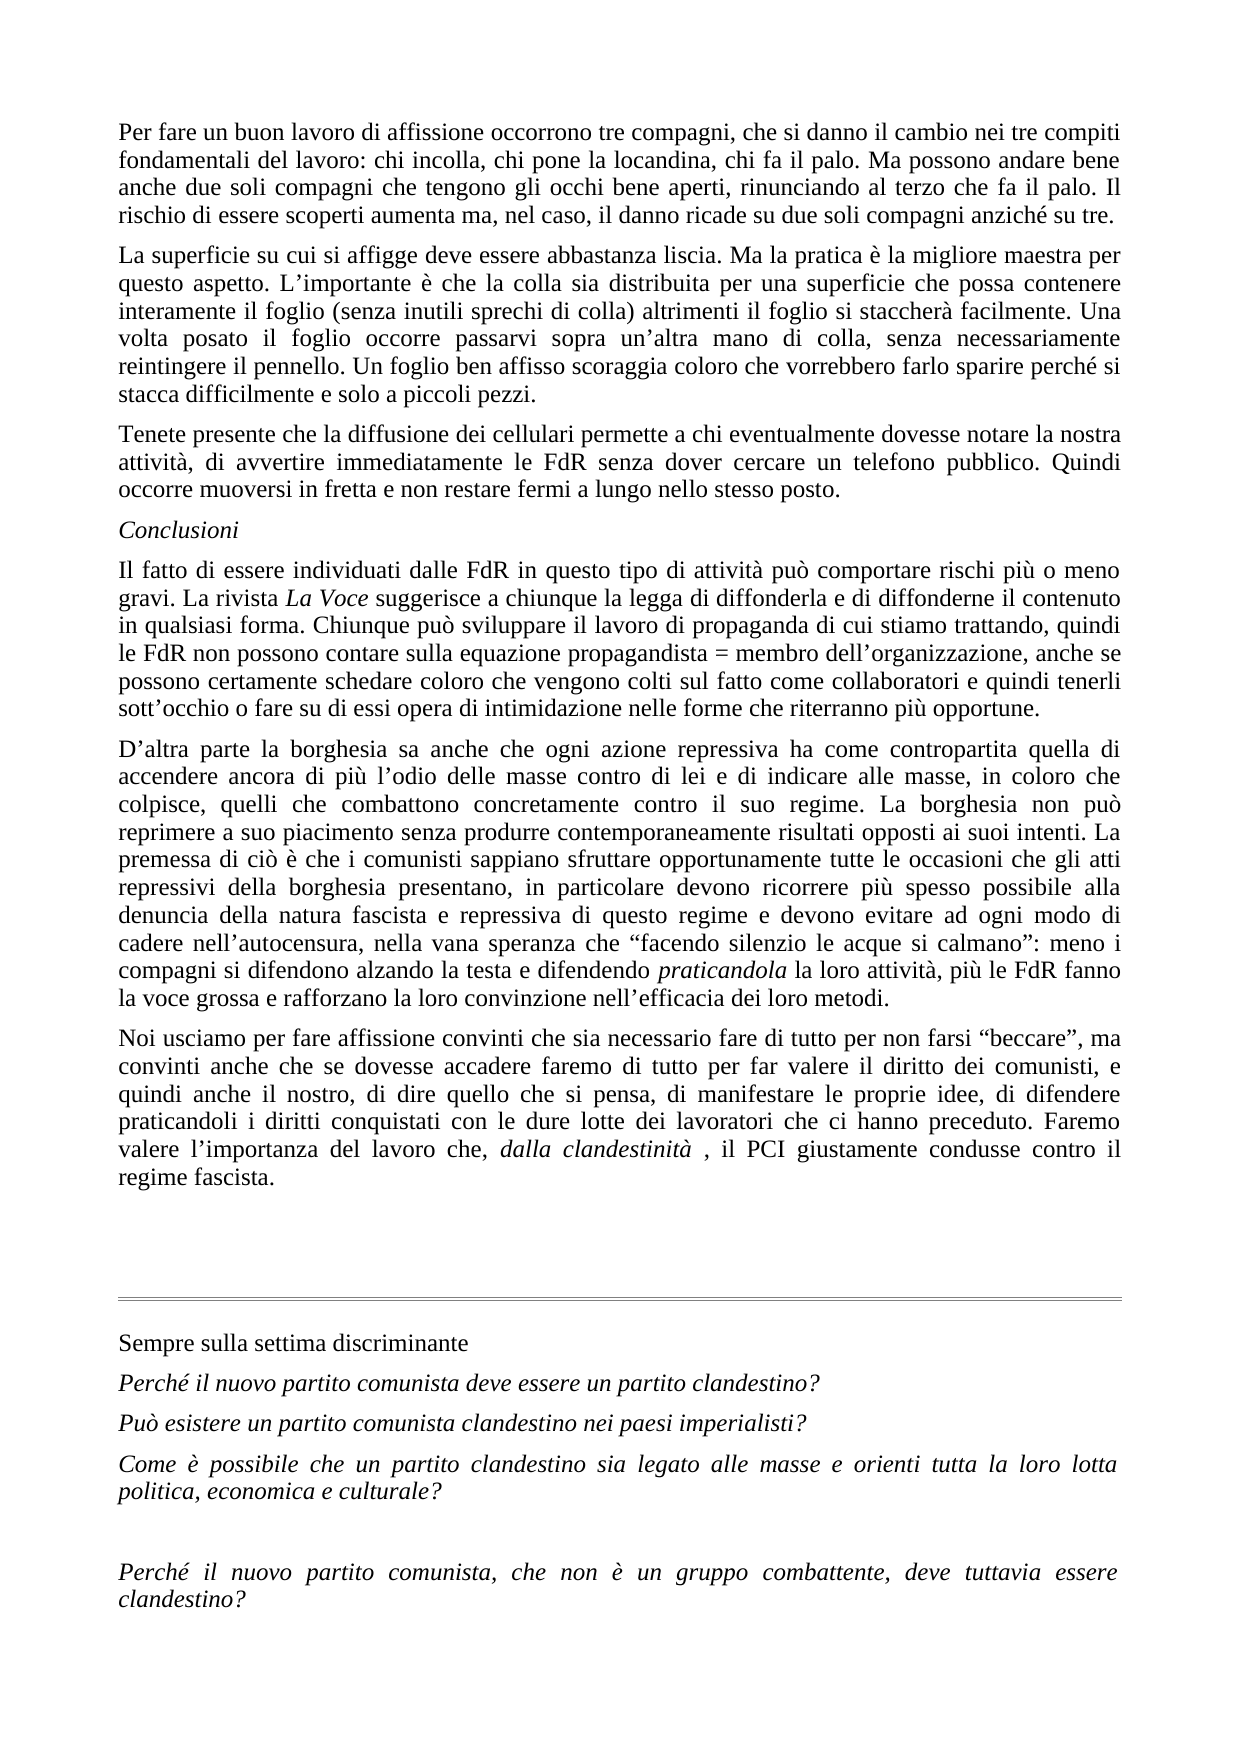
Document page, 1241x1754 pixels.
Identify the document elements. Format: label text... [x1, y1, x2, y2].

text Il fatto di essere individuati dalle FdR in questo tipo di attività può comportare rischi più o meno gravi. La rivista La Voce suggerisce a chiunque la legga di diffonderla e di diffonderne il contenuto in qualsiasi forma. Chiunque può sviluppare il lavoro di propaganda di cui stiamo trattando, quindi le FdR non possono contare sulla equazione propagandista = membro dell’organizzazione, anche se possono certamente schedare coloro che vengono colti sul fatto come collaboratori e quindi tenerli sott’occhio o fare su di essi opera di intimidazione nelle forme che riterranno più opportune. [118, 556, 1122, 722]
text Sempre sulla settima discriminante [118, 1329, 1122, 1357]
text Per fare un buon lavoro di affissione occorrono tre compagni, che si danno il cambio nei tre compiti fondamentali del lavoro: chi incolla, chi pone la locandina, chi fa il palo. Ma possono andare bene anche due soli compagni che tengono gli occhi bene aperti, rinunciando al terzo che fa il palo. Il rischio di essere scoperti aumenta ma, nel caso, il danno ricade su due soli compagni anziché su tre. [118, 118, 1122, 229]
text Tenete presente che la diffusione dei cellulari permette a chi eventualmente dovesse notare la nostra attività, di avvertire immediatamente le FdR senza dover cercare un telefono pubblico. Quindi occorre muoversi in fretta e non restare fermi a lungo nello stesso posto. [118, 420, 1122, 503]
text Perché il nuovo partito comunista, che non è un gruppo combattente, deve tuttavia essere clandestino? [118, 1558, 1122, 1613]
text Noi usciamo per fare affissione convinti che sia necessario fare di tutto per non farsi “beccare”, ma convinti anche che se dovesse accadere faremo di tutto per far valere il diritto dei comunisti, e quindi anche il nostro, di dire quello che si pensa, di manifestare le proprie idee, di difendere praticandoli i diritti conquistati con le dure lotte dei lavoratori che ci hanno preceduto. Faremo valere l’importanza del lavoro che, dalla clandestinità , il PCI giustamente condusse contro il regime fascista. [118, 1024, 1122, 1191]
text Conclusioni [118, 516, 1122, 543]
text Può esistere un partito comunista clandestino nei paesi imperialisti? [118, 1409, 1122, 1437]
text Come è possibile che un partito clandestino sia legato alle masse e orienti tutta la loro lotta politica, economica e culturale? [118, 1450, 1122, 1505]
text D’altra parte la borghesia sa anche che ogni azione repressiva ha come contropartita quella di accendere ancora di più l’odio delle masse contro di lei e di indicare alle masse, in coloro che colpisce, quelli che combattono concretamente contro il suo regime. La borghesia non può reprimere a suo piacimento senza produrre contemporaneamente risultati opposti ai suoi intenti. La premessa di ciò è che i comunisti sappiano sfruttare opportunamente tutte le occasioni che gli atti repressivi della borghesia presentano, in particolare devono ricorrere più spesso possibile alla denuncia della natura fascista e repressiva di questo regime e devono evitare ad ogni modo di cadere nell’autocensura, nella vana speranza che “facendo silenzio le acque si calmano”: meno i compagni si difendono alzando la testa e difendendo praticandola la loro attività, più le FdR fanno la voce grossa e rafforzano la loro convinzione nell’efficacia dei loro metodi. [118, 735, 1122, 1012]
text La superficie su cui si affigge deve essere abbastanza liscia. Ma la pratica è la migliore maestra per questo aspetto. L’importante è che la colla sia distribuita per una superficie che possa contenere interamente il foglio (senza inutili sprechi di colla) altrimenti il foglio si staccherà facilmente. Una volta posato il foglio occorre passarvi sopra un’altra mano di colla, senza necessariamente reintingere il pennello. Un foglio ben affisso scoraggia coloro che vorrebbero farlo sparire perché si stacca difficilmente e solo a piccoli pezzi. [118, 241, 1122, 408]
text Perché il nuovo partito comunista deve essere un partito clandestino? [118, 1369, 1122, 1397]
